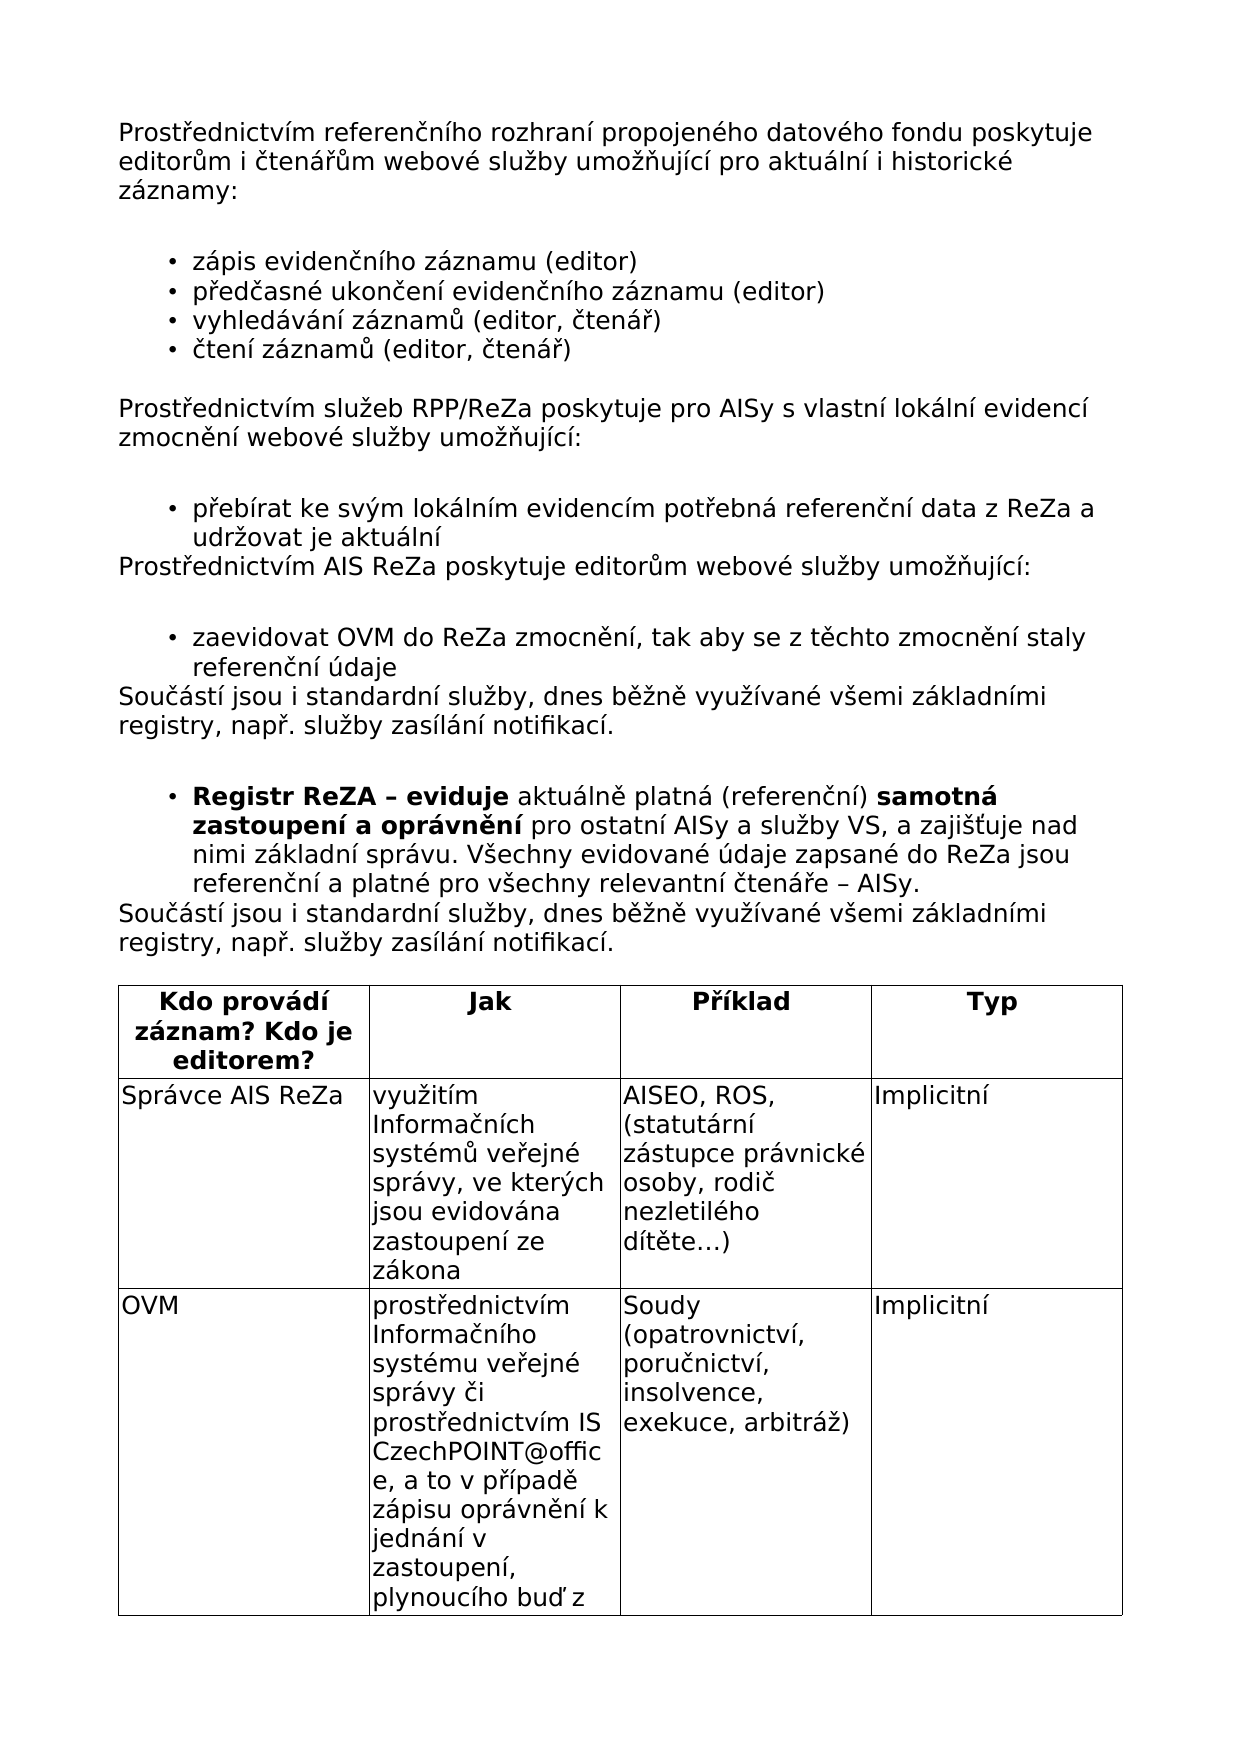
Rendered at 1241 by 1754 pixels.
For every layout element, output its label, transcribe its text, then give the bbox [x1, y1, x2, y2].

text Prostřednictvím AIS ReZa poskytuje editorům webové služby umožňující: [118, 552, 1122, 582]
table_cell OVM [119, 1289, 369, 1615]
table_cell Implicitní [872, 1079, 1122, 1288]
table_cell prostřednictvím Informačního systému veřejné správy či prostřednictvím IS CzechPOINT@office, a to v případě zápisu oprávnění k jednání v zastoupení, plynoucího buď z [370, 1289, 620, 1615]
text Prostřednictvím referenčního rozhraní propojeného datového fondu poskytuje editorům i čtenářům webové služby umožňující pro aktuální i historické záznamy: [118, 118, 1122, 206]
table_cell Správce AIS ReZa [119, 1079, 369, 1288]
table_cell využitím Informačních systémů veřejné správy, ve kterých jsou evidována zastoupení ze zákona [370, 1079, 620, 1288]
table_cell Soudy (opatrovnictví, poručnictví, insolvence, exekuce, arbitráž) [621, 1289, 871, 1615]
table_header Kdo provádí záznam? Kdo je editorem? [119, 986, 369, 1078]
list čtení záznamů (editor, čtenář) [177, 335, 1122, 364]
list přebírat ke svým lokálním evidencím potřebná referenční data z ReZa a udržovat je aktuální [177, 494, 1122, 552]
text Součástí jsou i standardní služby, dnes běžně využívané všemi základními registry, např. služby zasílání notifikací. [118, 682, 1122, 740]
list Registr ReZA – eviduje aktuálně platná (referenční) samotná zastoupení a oprávnění pro ostatní AISy a služby VS, a zajišťuje nad nimi základní správu. Všechny evidované údaje zapsané do ReZa jsou referenční a platné pro všechny relevantní čtenáře – AISy. [177, 782, 1122, 899]
table_cell AISEO, ROS, (statutární zástupce právnické osoby, rodič nezletilého dítěte…) [621, 1079, 871, 1288]
text Prostřednictvím služeb RPP/ReZa poskytuje pro AISy s vlastní lokální evidencí zmocnění webové služby umožňující: [118, 394, 1122, 452]
table_header Jak [370, 986, 620, 1078]
table_header Příklad [621, 986, 871, 1078]
table_header Typ [872, 986, 1122, 1078]
list zaevidovat OVM do ReZa zmocnění, tak aby se z těchto zmocnění staly referenční údaje [177, 623, 1122, 682]
list předčasné ukončení evidenčního záznamu (editor) [177, 277, 1122, 306]
text Součástí jsou i standardní služby, dnes běžně využívané všemi základními registry, např. služby zasílání notifikací. [118, 899, 1122, 957]
list vyhledávání záznamů (editor, čtenář) [177, 306, 1122, 335]
table_cell Implicitní [872, 1289, 1122, 1615]
list zápis evidenčního záznamu (editor) [177, 248, 1122, 277]
